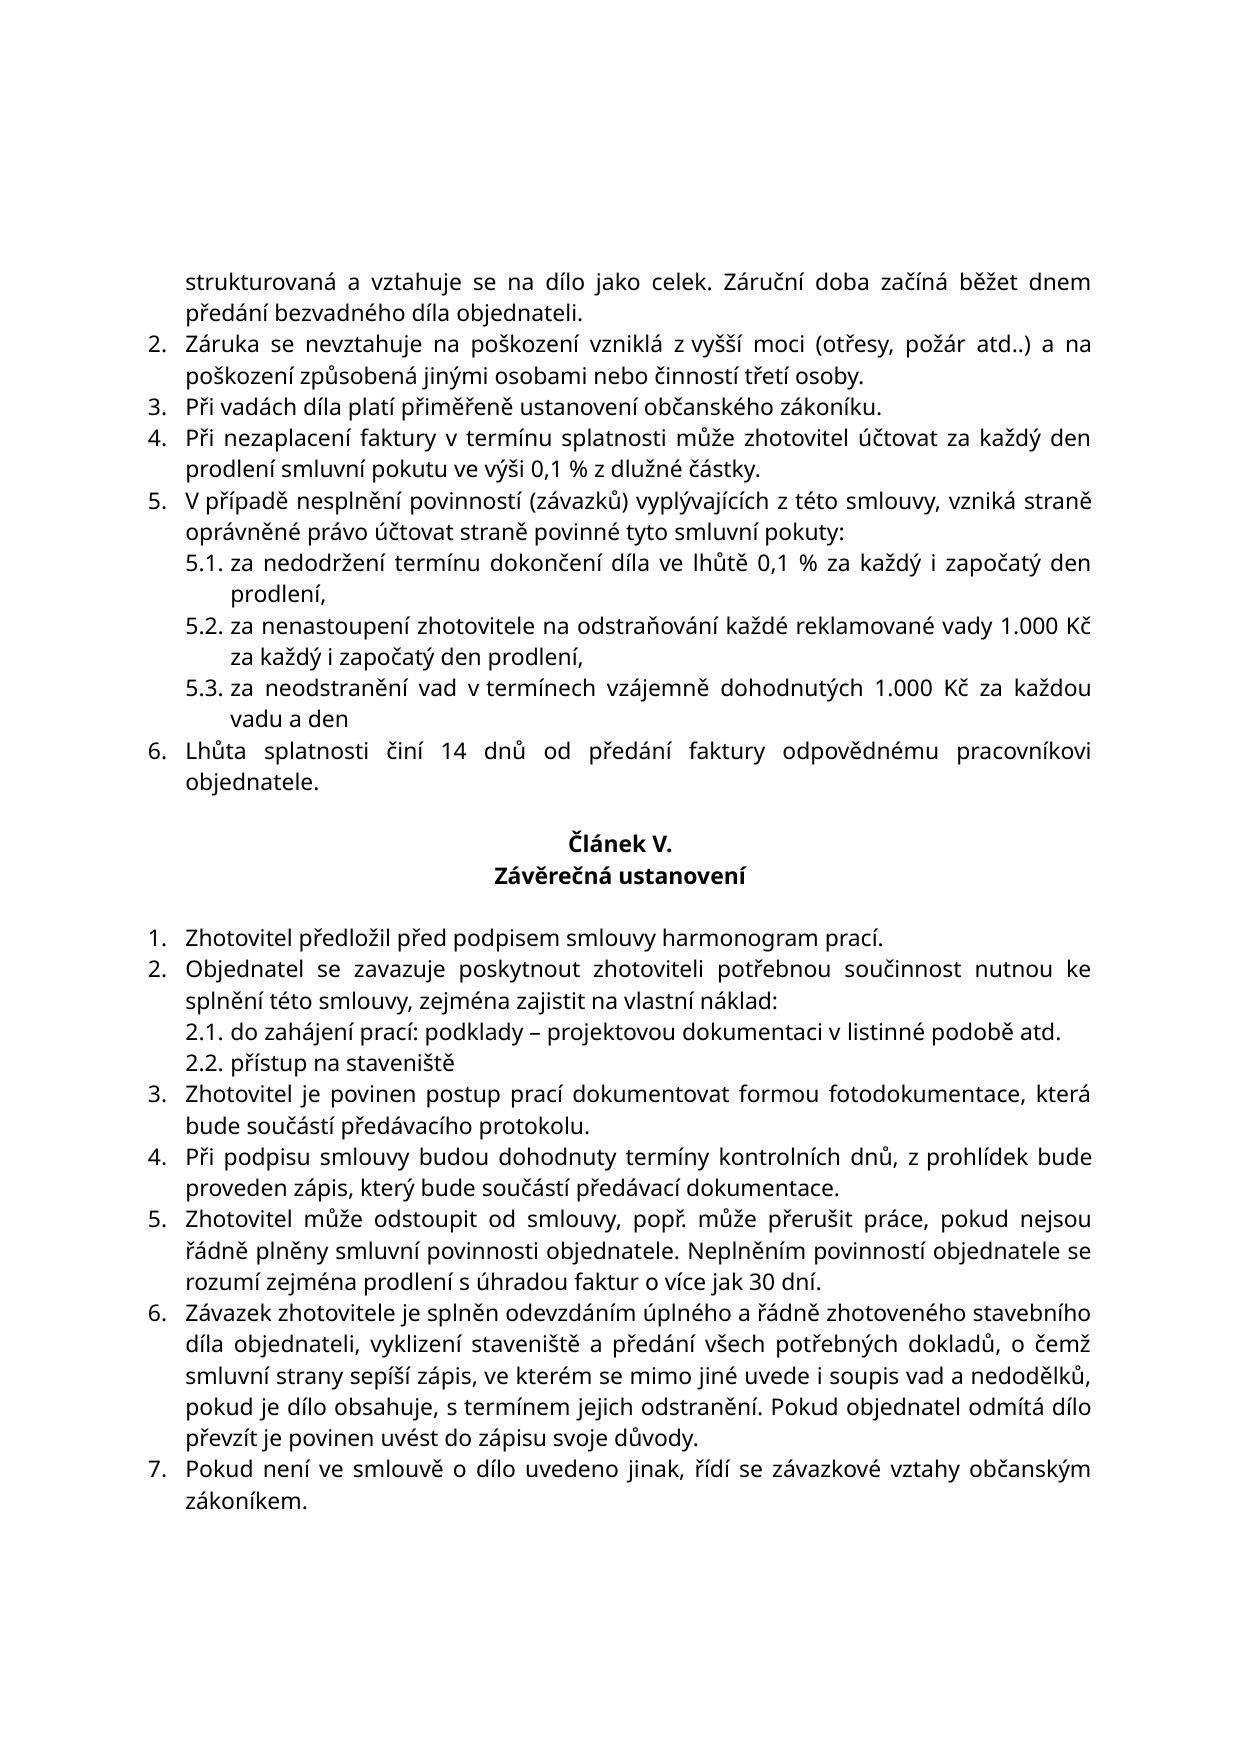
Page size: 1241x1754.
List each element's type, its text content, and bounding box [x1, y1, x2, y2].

list Objednatel se zavazuje poskytnout zhotoviteli potřebnou součinnost nutnou ke splnění této smlouvy, zejména zajistit na vlastní náklad: [148, 953, 1092, 1016]
list Záruka se nevztahuje na poškození vzniklá z vyšší moci (otřesy, požár atd..) a na poškození způsobená jinými osobami nebo činností třetí osoby. [148, 328, 1092, 391]
list Při podpisu smlouvy budou dohodnuty termíny kontrolních dnů, z prohlídek bude proveden zápis, který bude součástí předávací dokumentace. [148, 1141, 1092, 1203]
list do zahájení prací: podklady – projektovou dokumentaci v listinné podobě atd. [185, 1016, 1092, 1047]
list Závazek zhotovitele je splněn odevzdáním úplného a řádně zhotoveného stavebního díla objednateli, vyklizení staveniště a předání všech potřebných dokladů, o čemž smluvní strany sepíší zápis, ve kterém se mimo jiné uvede i soupis vad a nedodělků, pokud je dílo obsahuje, s termínem jejich odstranění. Pokud objednatel odmítá dílo převzít je povinen uvést do zápisu svoje důvody. [148, 1297, 1092, 1453]
list Při vadách díla platí přiměřeně ustanovení občanského zákoníku. [148, 391, 1092, 422]
text Závěrečná ustanovení [148, 859, 1092, 891]
list Pokud není ve smlouvě o dílo uvedeno jinak, řídí se závazkové vztahy občanským zákoníkem. [148, 1453, 1092, 1516]
list za nedodržení termínu dokončení díla ve lhůtě 0,1 % za každý i započatý den prodlení, [185, 547, 1092, 609]
list za neodstranění vad v termínech vzájemně dohodnutých 1.000 Kč za každou vadu a den [185, 672, 1092, 734]
list V případě nesplnění povinností (závazků) vyplývajících z této smlouvy, vzniká straně oprávněné právo účtovat straně povinné tyto smluvní pokuty: [148, 484, 1092, 547]
list Lhůta splatnosti činí 14 dnů od předání faktury odpovědnému pracovníkovi objednatele. [148, 734, 1092, 797]
list přístup na staveniště [185, 1047, 1092, 1078]
list Zhotovitel je povinen postup prací dokumentovat formou fotodokumentace, která bude součástí předávacího protokolu. [148, 1078, 1092, 1141]
list Při nezaplacení faktury v termínu splatnosti může zhotovitel účtovat za každý den prodlení smluvní pokutu ve výši 0,1 % z dlužné částky. [148, 422, 1092, 484]
list Zhotovitel může odstoupit od smlouvy, popř. může přerušit práce, pokud nejsou řádně plněny smluvní povinnosti objednatele. Neplněním povinností objednatele se rozumí zejména prodlení s úhradou faktur o více jak 30 dní. [148, 1203, 1092, 1297]
list strukturovaná a vztahuje se na dílo jako celek. Záruční doba začíná běžet dnem předání bezvadného díla objednateli. [148, 266, 1092, 328]
text Článek V. [148, 828, 1092, 859]
list za nenastoupení zhotovitele na odstraňování každé reklamované vady 1.000 Kč za každý i započatý den prodlení, [185, 609, 1092, 672]
list Zhotovitel předložil před podpisem smlouvy harmonogram prací. [148, 922, 1092, 953]
